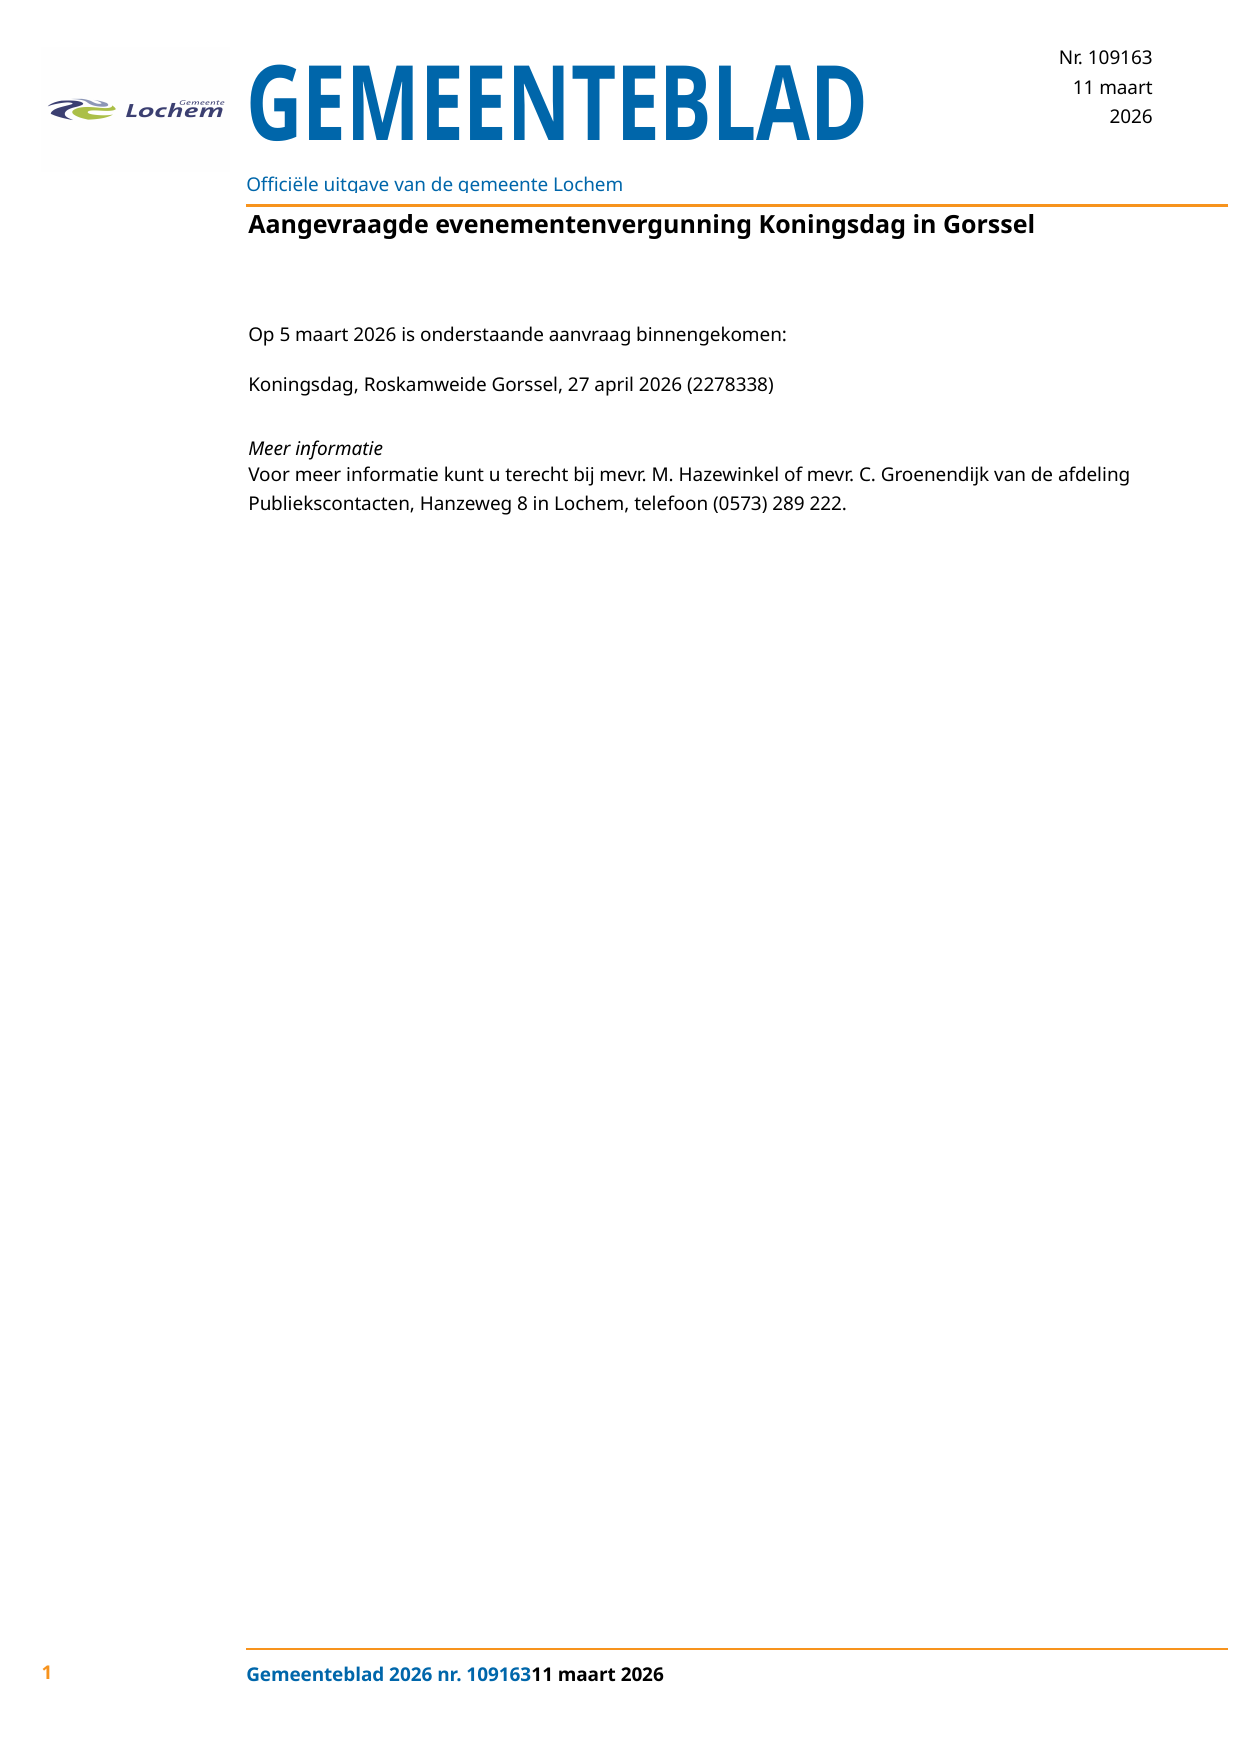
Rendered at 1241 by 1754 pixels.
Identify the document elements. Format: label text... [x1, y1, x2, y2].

text Voor meer informatie kunt u terecht bij mevr. M. Hazewinkel of mevr. C. Groenendijk van de afdeling Publiekscontacten, Hanzeweg 8 in Lochem, telefoon (0573) 289 222. [248, 461, 1152, 516]
text Koningsdag, Roskamweide Gorssel, 27 april 2026 (2278338) [248, 371, 1152, 397]
text Aangevraagde evenementenvergunning Koningsdag in Gorssel [248, 207, 1152, 241]
picture [41, 47, 231, 172]
text Op 5 maart 2026 is onderstaande aanvraag binnengekomen: [248, 321, 1152, 346]
text Meer informatie [248, 435, 1152, 461]
